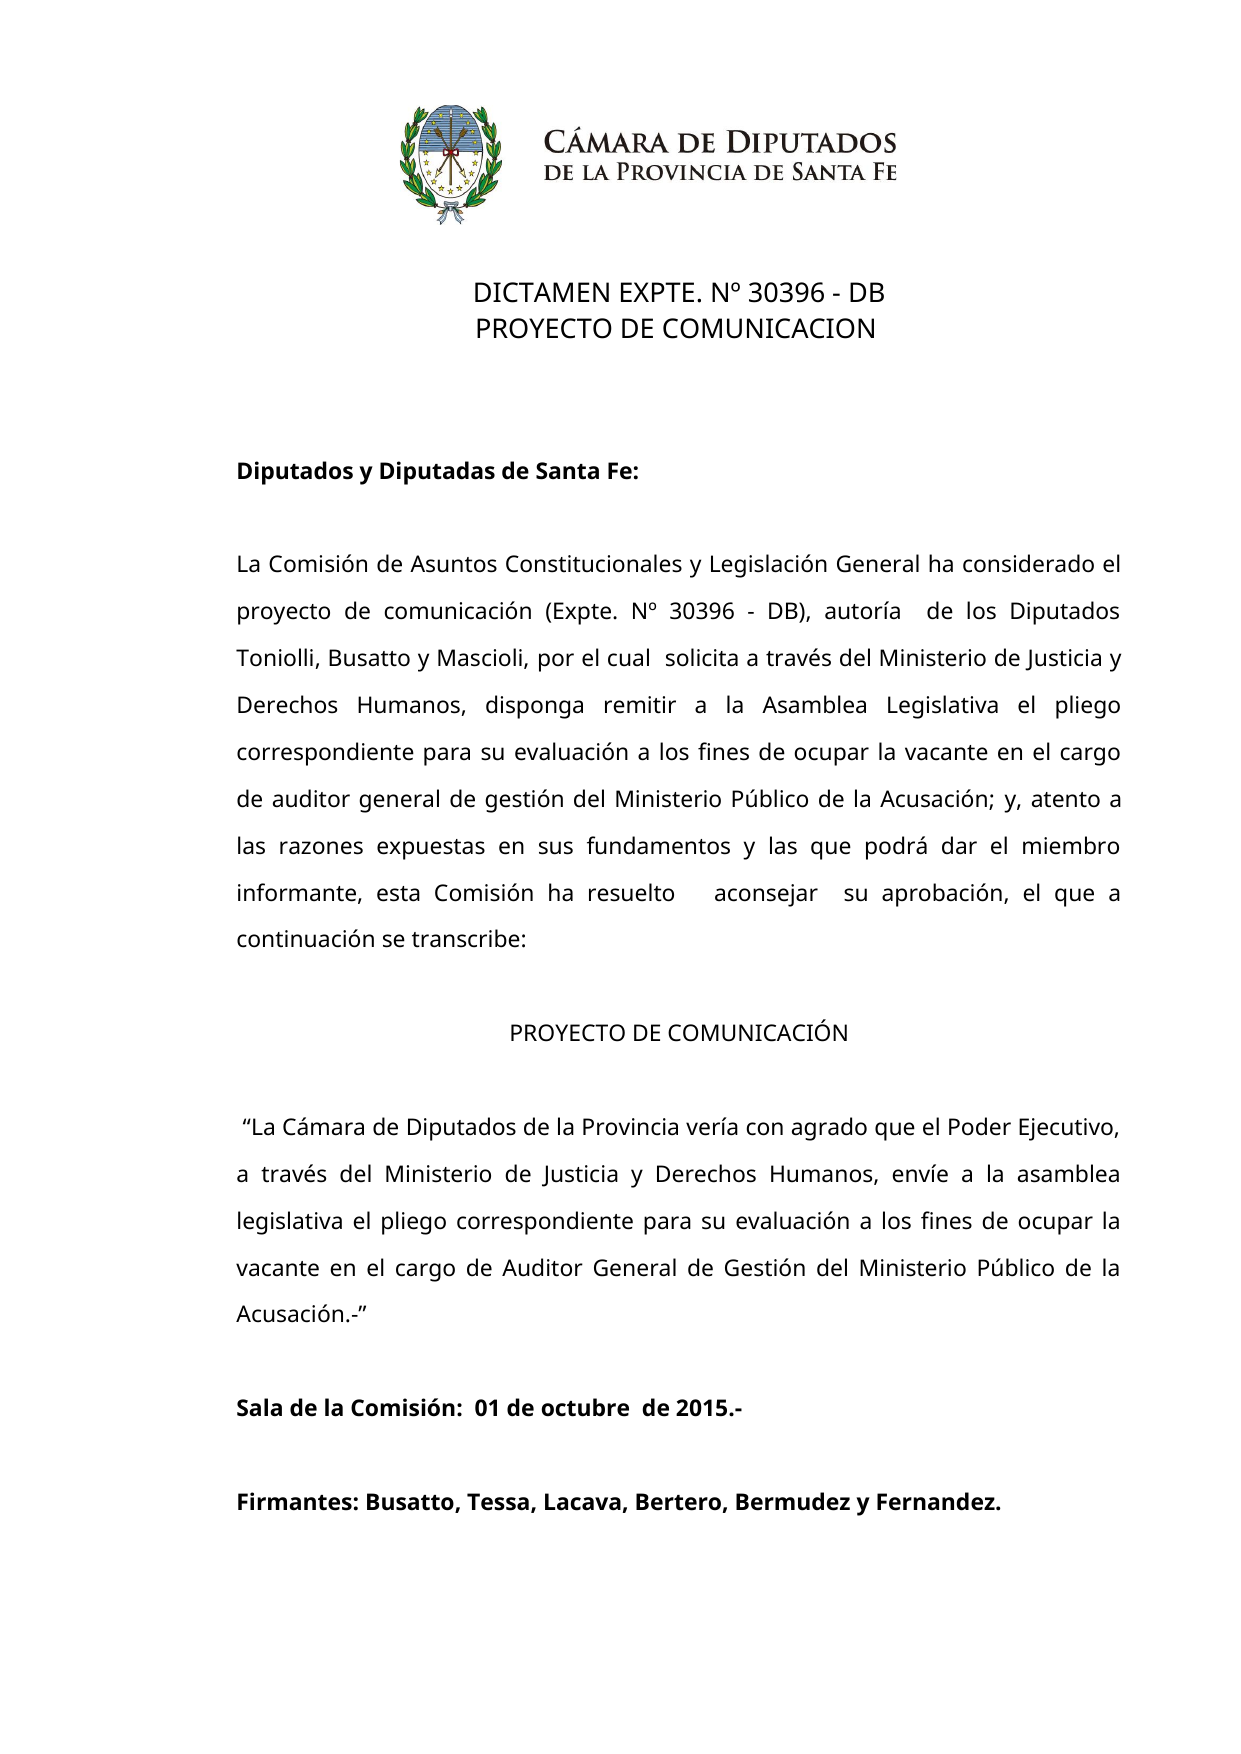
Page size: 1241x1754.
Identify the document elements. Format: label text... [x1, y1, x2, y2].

text DICTAMEN EXPTE. Nº 30396 - DB [236, 273, 1122, 310]
text PROYECTO DE COMUNICACIÓN [236, 1017, 1122, 1048]
text Diputados y Diputadas de Santa Fe: [236, 455, 1122, 486]
text “La Cámara de Diputados de la Provincia vería con agrado que el Poder Ejecutivo, a través del Ministerio de Justicia y Derechos Humanos, envíe a la asamblea legislativa el pliego correspondiente para su evaluación a los fines de ocupar la vacante en el cargo de Auditor General de Gestión del Ministerio Público de la Acusación.-” [236, 1111, 1122, 1330]
text Firmantes: Busatto, Tessa, Lacava, Bertero, Bermudez y Fernandez. [236, 1486, 1122, 1517]
text PROYECTO DE COMUNICACION [236, 310, 1122, 347]
text Sala de la Comisión: 01 de octubre de 2015.- [236, 1392, 1122, 1423]
picture [399, 105, 897, 229]
text La Comisión de Asuntos Constitucionales y Legislación General ha considerado el proyecto de comunicación (Expte. Nº 30396 - DB), autoría de los Diputados Toniolli, Busatto y Mascioli, por el cual solicita a través del Ministerio de Justicia y Derechos Humanos, disponga remitir a la Asamblea Legislativa el pliego correspondiente para su evaluación a los fines de ocupar la vacante en el cargo de auditor general de gestión del Ministerio Público de la Acusación; y, atento a las razones expuestas en sus fundamentos y las que podrá dar el miembro informante, esta Comisión ha resuelto aconsejar su aprobación, el que a continuación se transcribe: [236, 548, 1122, 955]
